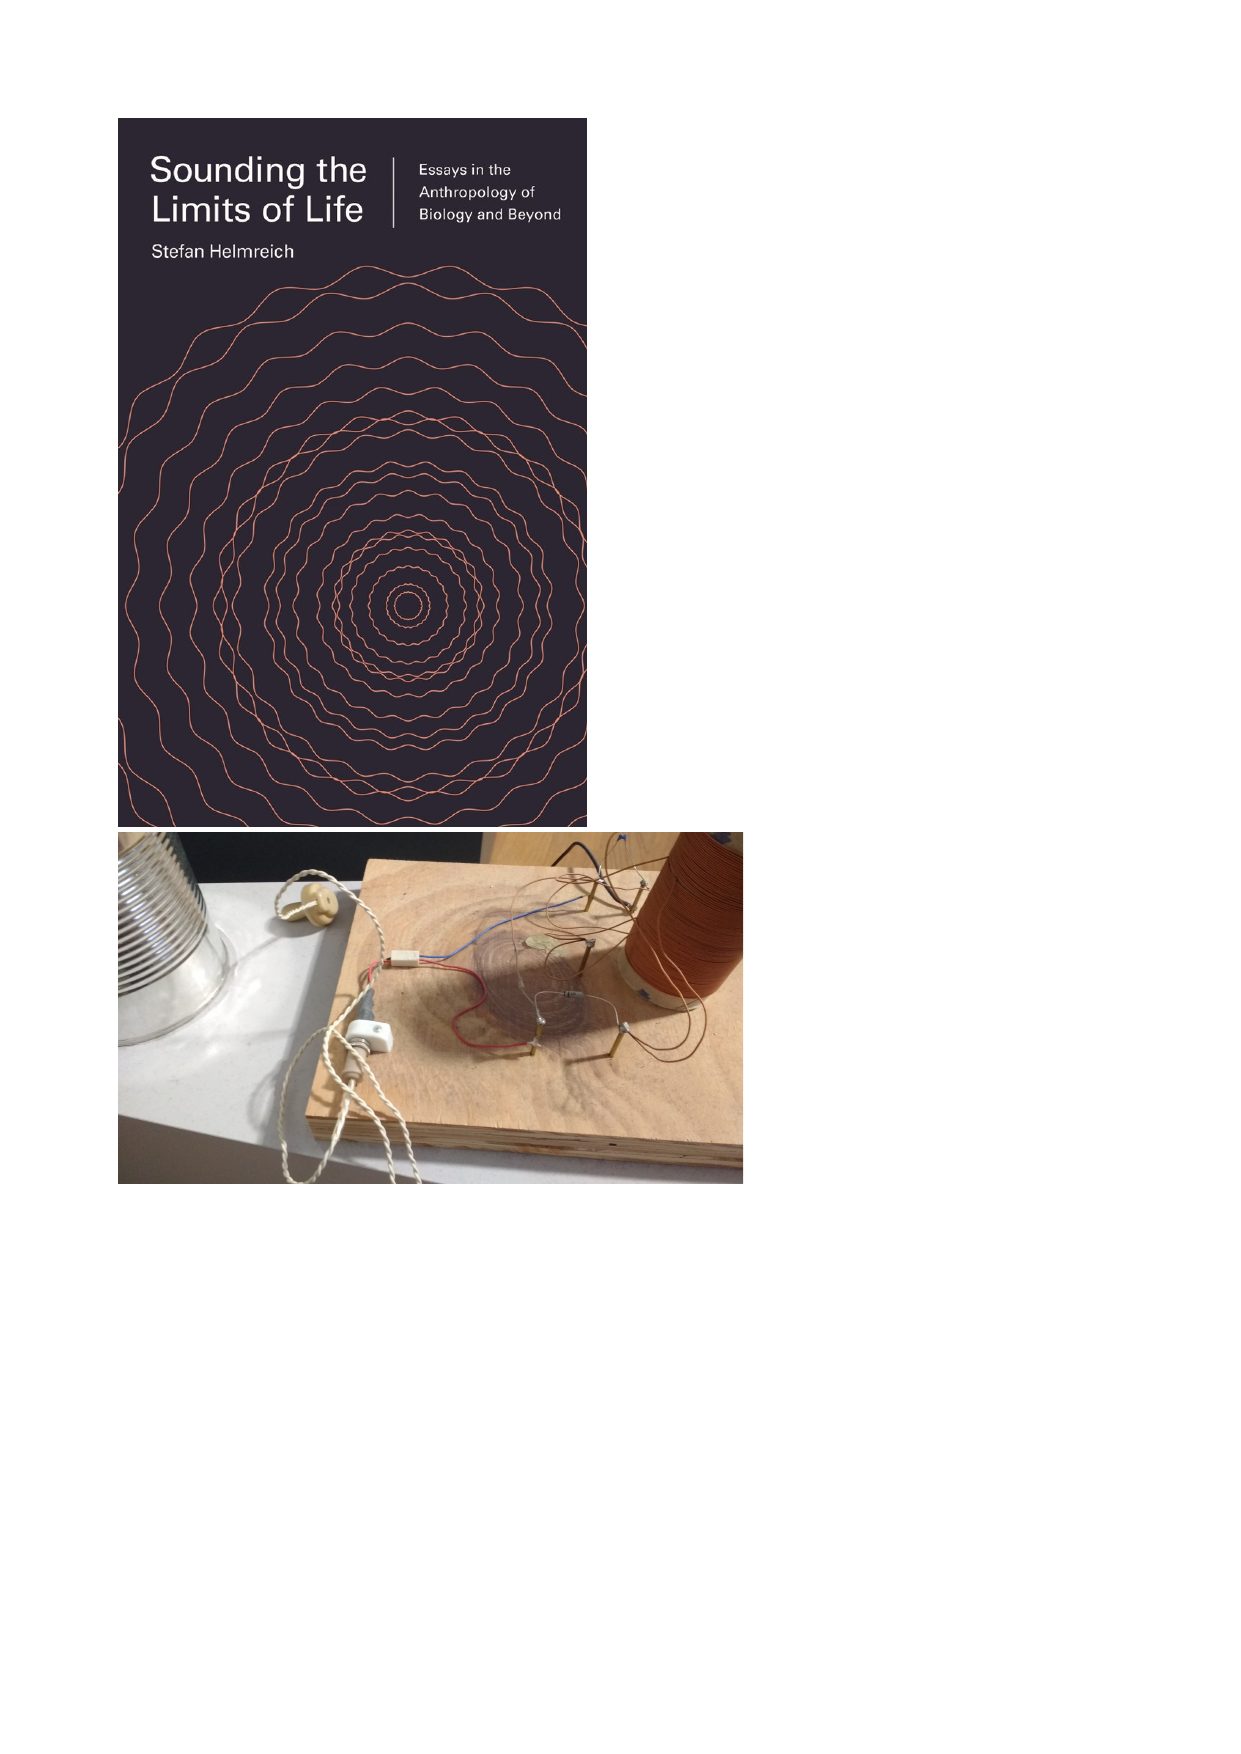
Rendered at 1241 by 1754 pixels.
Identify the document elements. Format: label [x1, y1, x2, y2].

picture [118, 118, 587, 827]
picture [118, 832, 744, 1184]
